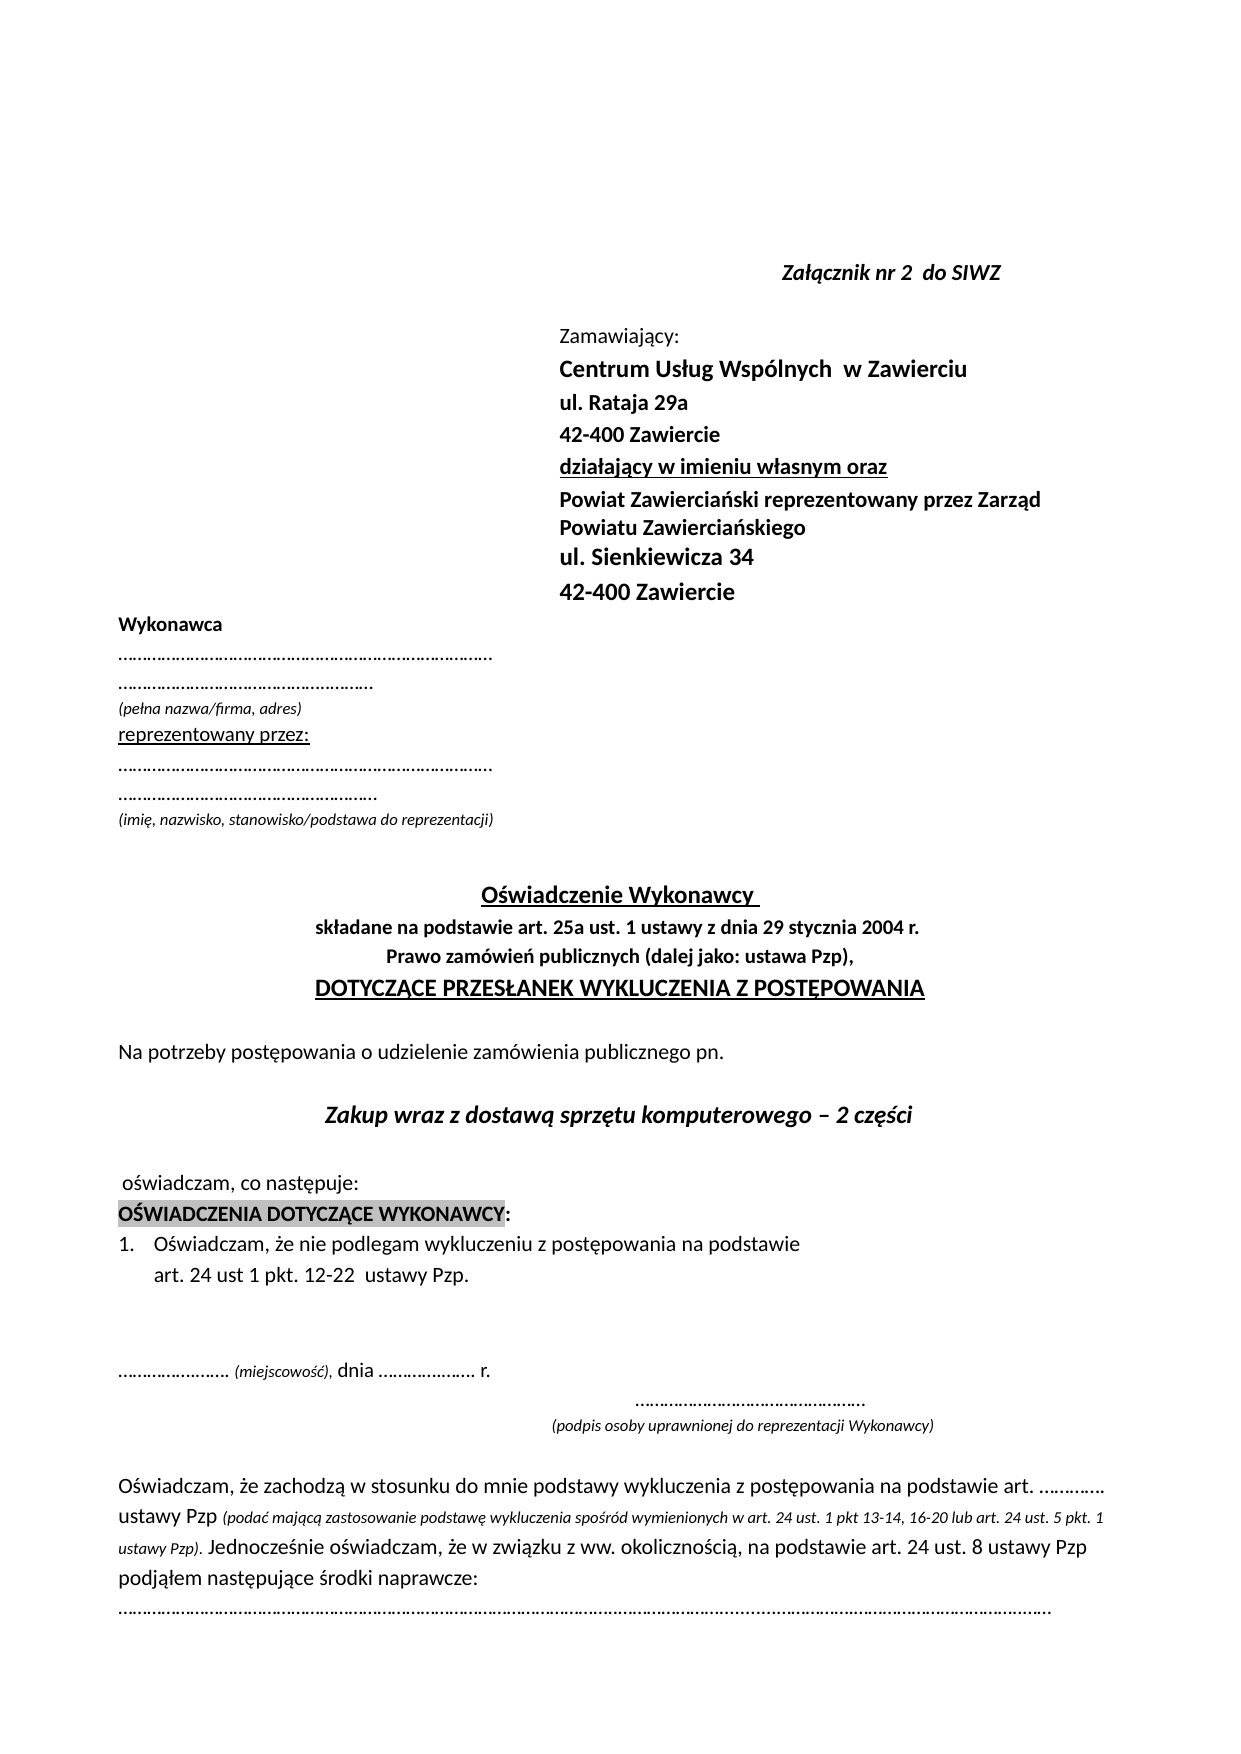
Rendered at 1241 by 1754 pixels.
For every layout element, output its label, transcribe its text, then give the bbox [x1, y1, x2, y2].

text Zamawiający: [559, 322, 1122, 349]
text DOTYCZĄCE PRZESŁANEK WYKLUCZENIA Z POSTĘPOWANIA [118, 972, 1122, 1003]
text Oświadczam, że zachodzą w stosunku do mnie podstawy wykluczenia z postępowania na podstawie art. …………. ustawy Pzp (podać mającą zastosowanie podstawę wykluczenia spośród wymienionych w art. 24 ust. 1 pkt 13-14, 16-20 lub art. 24 ust. 5 pkt. 1 ustawy Pzp). Jednocześnie oświadczam, że w związku z ww. okolicznością, na podstawie art. 24 ust. 8 ustawy Pzp podjąłem następujące środki naprawcze: [118, 1472, 1122, 1591]
text działający w imieniu własnym oraz [559, 452, 1122, 481]
text (pełna nazwa/firma, adres) [118, 698, 502, 718]
text …………………………………………………………………………………………..…………………...........…………….……………………………..…… [118, 1594, 1122, 1620]
text OŚWIADCZENIA DOTYCZĄCE WYKONAWCY: [118, 1200, 1122, 1227]
text Wykonawca [118, 611, 1122, 636]
text …………………………………………………………………………………………………………..……… [118, 640, 502, 694]
text (imię, nazwisko, stanowisko/podstawa do reprezentacji) [118, 809, 502, 829]
text Powiat Zawierciański reprezentowany przez Zarząd Powiatu Zawierciańskiego [559, 485, 1122, 541]
text (podpis osoby uprawnionej do reprezentacji Wykonawcy) [118, 1416, 1122, 1436]
text Prawo zamówień publicznych (dalej jako: ustawa Pzp), [118, 943, 1122, 969]
text ul. Rataja 29a [559, 388, 1122, 416]
text ………………………………………… [118, 1387, 1122, 1412]
text oświadczam, co następuje: [118, 1169, 1122, 1196]
list Oświadczam, że nie podlegam wykluczeniu z postępowania na podstawie art. 24 ust 1 pkt. 12-22 ustawy Pzp. [118, 1231, 1122, 1288]
text …………………………………………………………………………………………………………………… [118, 751, 502, 805]
text ul. Sienkiewicza 34 [559, 541, 1122, 571]
text Na potrzeby postępowania o udzielenie zamówienia publicznego pn. [118, 1038, 1122, 1065]
text składane na podstawie art. 25a ust. 1 ustawy z dnia 29 stycznia 2004 r. [118, 914, 1122, 939]
text Centrum Usług Wspólnych w Zawierciu [559, 353, 1122, 384]
text 42-400 Zawiercie [559, 576, 1122, 606]
text 42-400 Zawiercie [559, 420, 1122, 448]
text Oświadczenie Wykonawcy [118, 879, 1122, 909]
text Załącznik nr 2 do SIWZ [782, 258, 1122, 286]
text Zakup wraz z dostawą sprzętu komputerowego – 2 części [118, 1099, 1122, 1130]
text …………….……. (miejscowość), dnia ………….……. r. [118, 1357, 1122, 1383]
text reprezentowany przez: [118, 722, 1122, 747]
